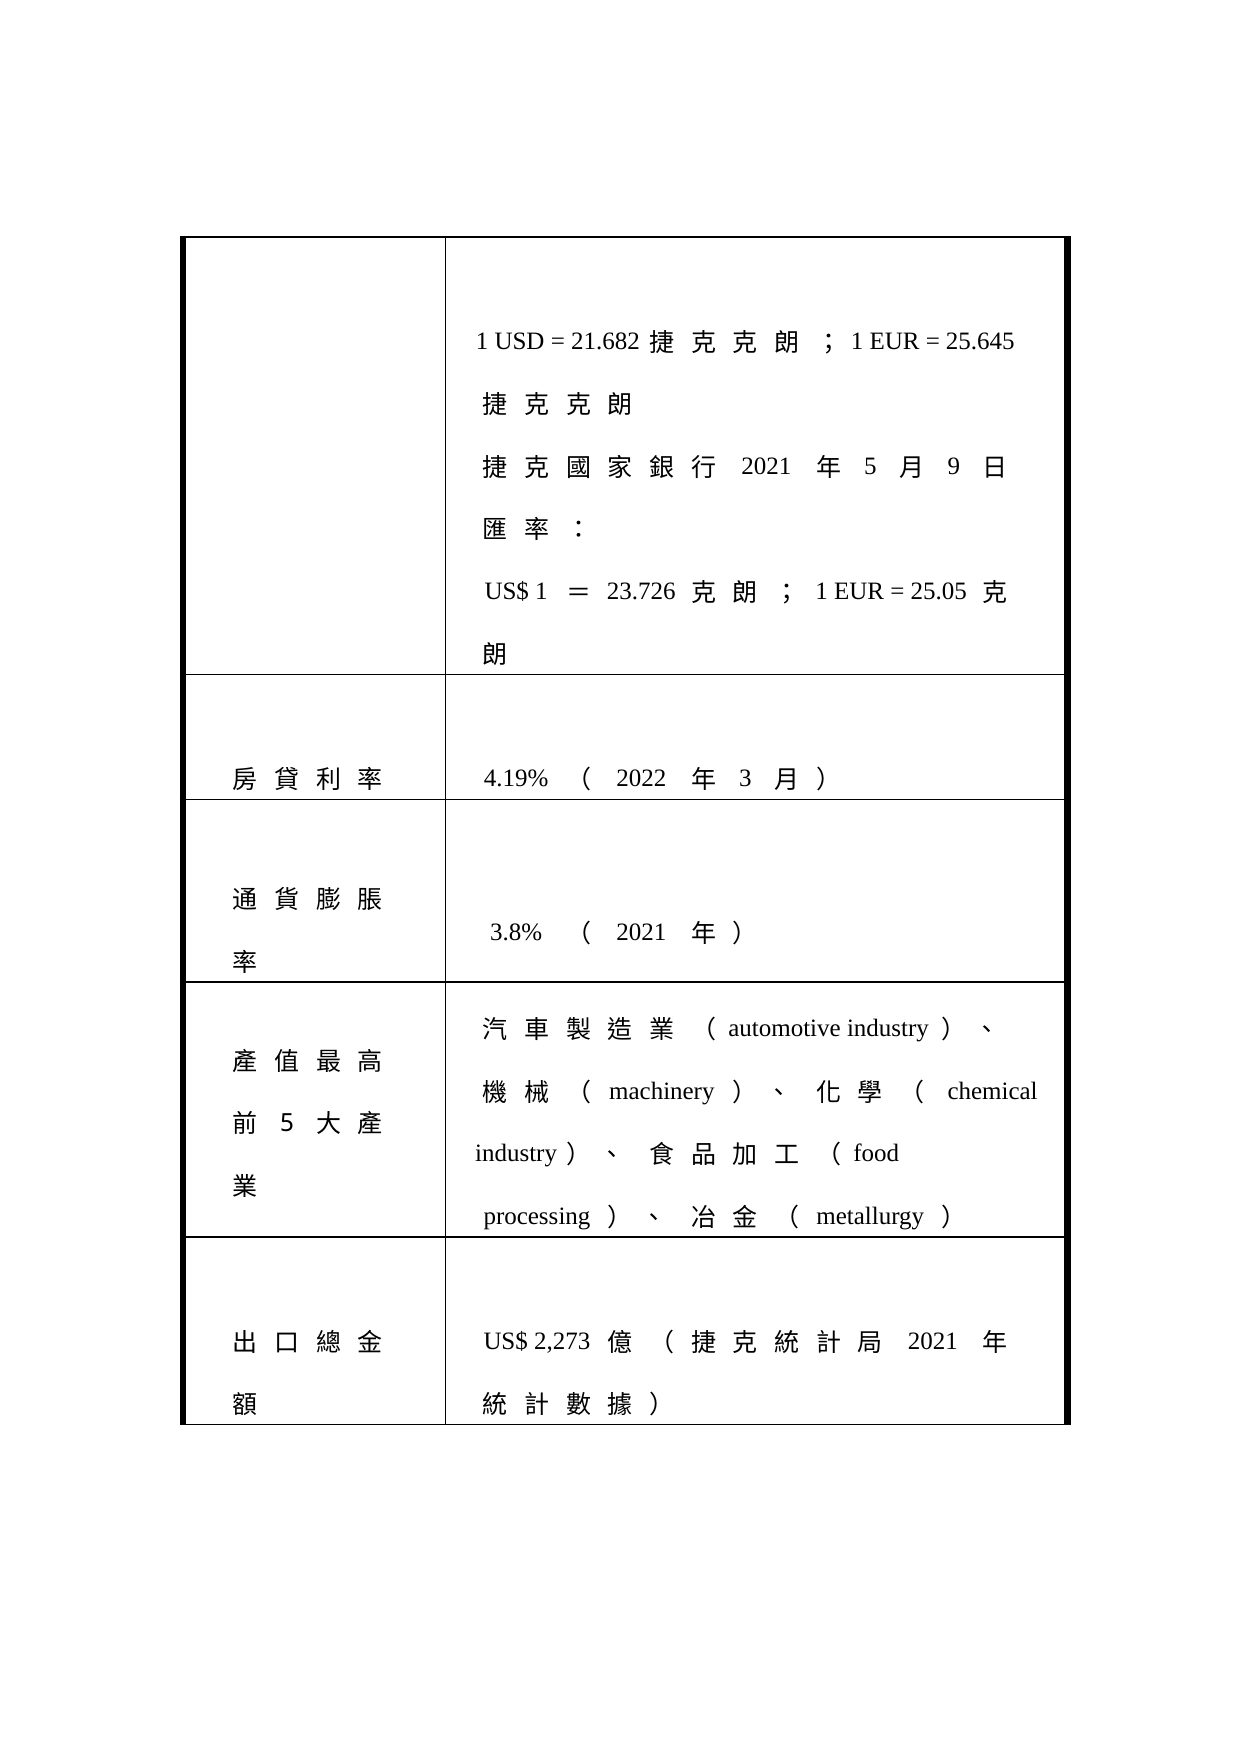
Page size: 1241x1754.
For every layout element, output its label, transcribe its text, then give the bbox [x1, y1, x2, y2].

table_cell [186, 238, 445, 674]
table_cell 汽車製造業（automotive industry）、機械（machinery）、化學（chemical industry）、食品加工（food processing）、冶金（metallurgy） [446, 983, 1064, 1236]
table_cell US$ 2,273億（捷克統計局2021年統計數據） [446, 1238, 1064, 1424]
table_cell 出口總金額 [186, 1238, 445, 1424]
table_cell 1 USD = 21.682捷克克朗；1 EUR = 25.645捷克克朗 捷克國家銀行2021年5月9日匯率： US$ 1＝23.726克朗；1 EUR = 25.05克朗 [446, 238, 1064, 674]
table_cell 通貨膨脹率 [186, 800, 445, 981]
table_cell 產值最高前5大產業 [186, 983, 445, 1236]
table_cell 4.19%（2022年3月） [446, 675, 1064, 799]
table_cell 房貸利率 [186, 675, 445, 799]
table_cell 3.8%（2021年） [446, 800, 1064, 981]
